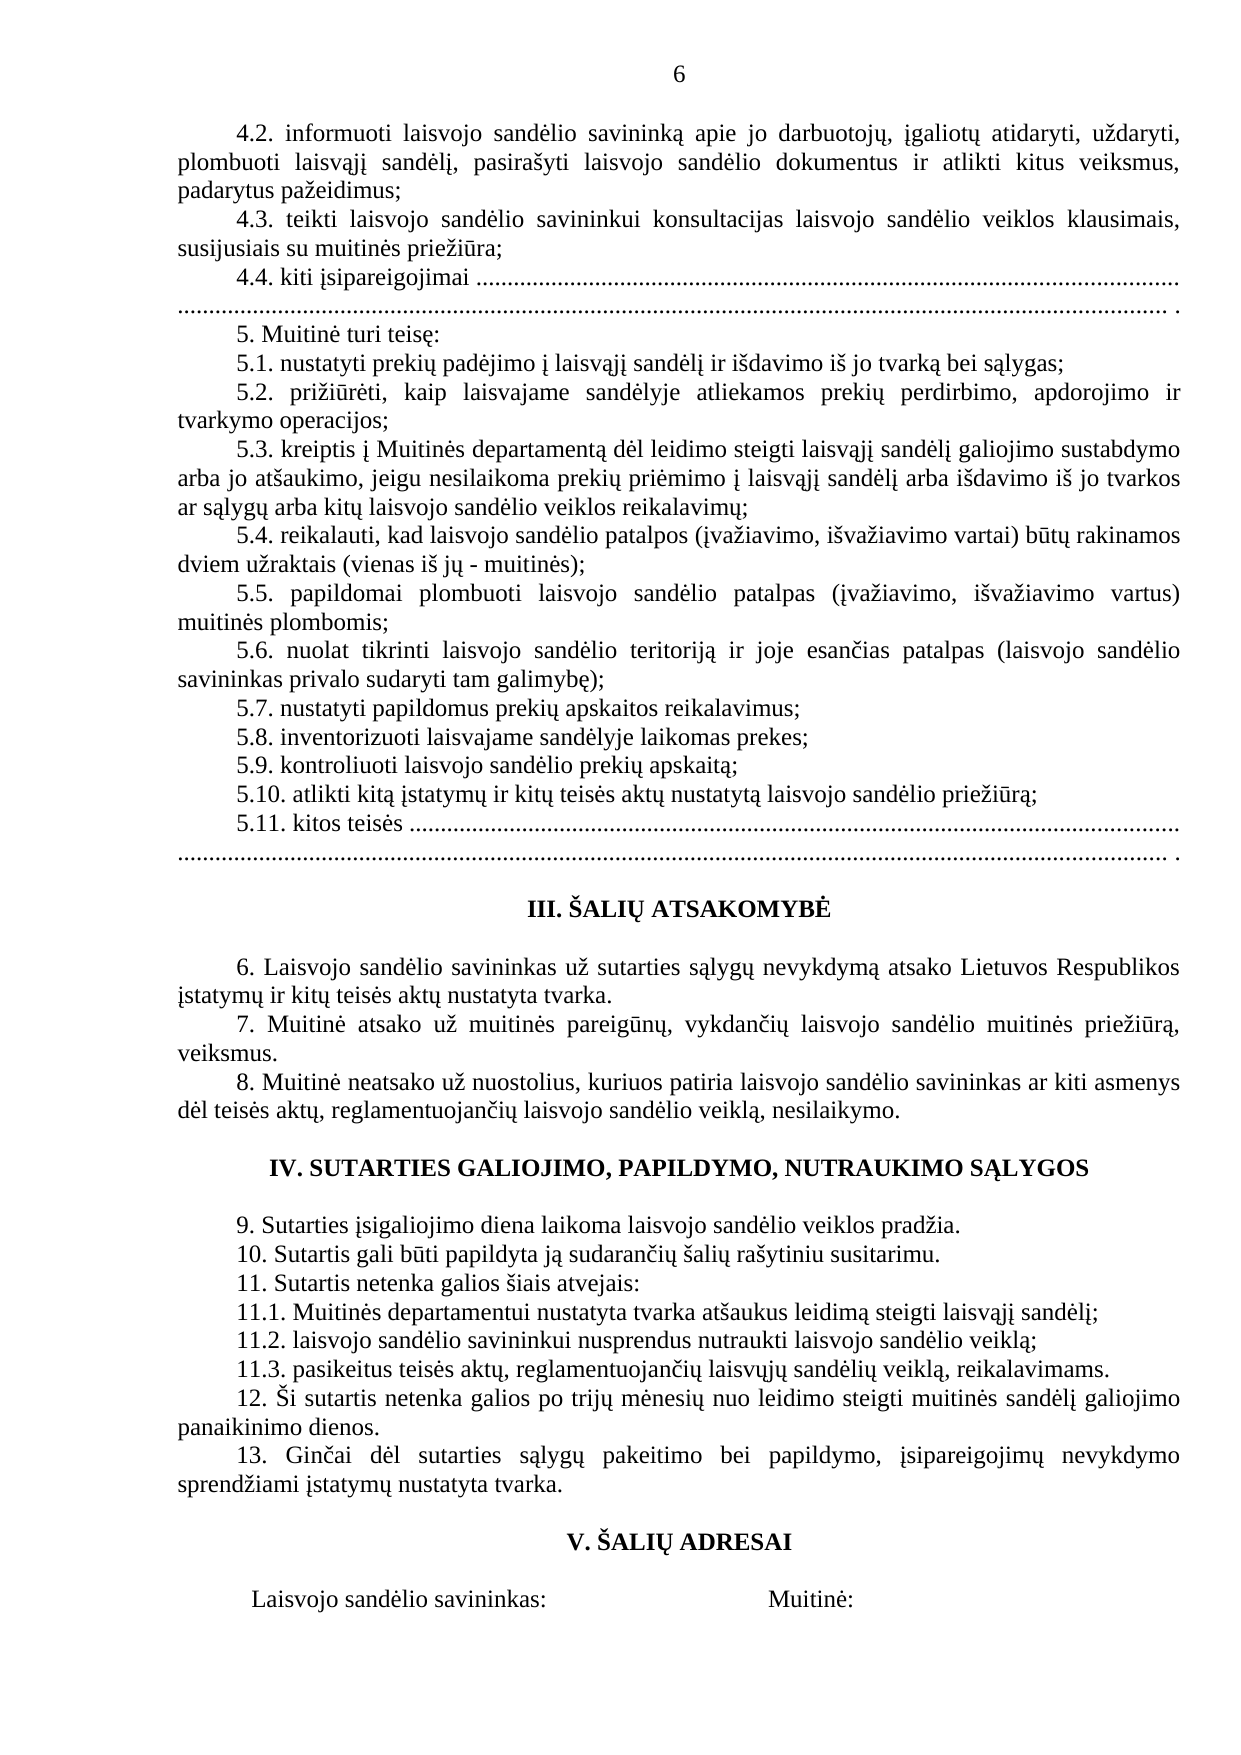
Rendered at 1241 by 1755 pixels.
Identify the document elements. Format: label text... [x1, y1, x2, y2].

text 5.11. kitos teisės [177, 808, 1181, 837]
text 5.5. papildomai plombuoti laisvojo sandėlio patalpas (įvažiavimo, išvažiavimo vartus) muitinės plombomis; [177, 578, 1181, 636]
text 4.3. teikti laisvojo sandėlio savininkui konsultacijas laisvojo sandėlio veiklos klausimais, susijusiais su muitinės priežiūra; [177, 204, 1181, 262]
text . [177, 291, 1181, 319]
text 9. Sutarties įsigaliojimo diena laikoma laisvojo sandėlio veiklos pradžia. [177, 1211, 1181, 1239]
text 6. Laisvojo sandėlio savininkas už sutarties sąlygų nevykdymą atsako Lietuvos Respublikos įstatymų ir kitų teisės aktų nustatyta tvarka. [177, 952, 1181, 1009]
text 5.10. atlikti kitą įstatymų ir kitų teisės aktų nustatytą laisvojo sandėlio priežiūrą; [177, 779, 1181, 808]
text 11.3. pasikeitus teisės aktų, reglamentuojančių laisvųjų sandėlių veiklą, reikalavimams. [177, 1354, 1181, 1383]
text 13. Ginčai dėl sutarties sąlygų pakeitimo bei papildymo, įsipareigojimų nevykdymo sprendžiami įstatymų nustatyta tvarka. [177, 1441, 1181, 1498]
text 10. Sutartis gali būti papildyta ją sudarančių šalių rašytiniu susitarimu. [177, 1239, 1181, 1268]
text 8. Muitinė neatsako už nuostolius, kuriuos patiria laisvojo sandėlio savininkas ar kiti asmenys dėl teisės aktų, reglamentuojančių laisvojo sandėlio veiklą, nesilaikymo. [177, 1067, 1181, 1124]
text IV. SUTARTIES GALIOJIMO, PAPILDYMO, NUTRAUKIMO SĄLYGOS [177, 1153, 1181, 1182]
text 11.2. laisvojo sandėlio savininkui nusprendus nutraukti laisvojo sandėlio veiklą; [177, 1326, 1181, 1354]
text 5.1. nustatyti prekių padėjimo į laisvąjį sandėlį ir išdavimo iš jo tvarką bei sąlygas; [177, 348, 1181, 377]
text 4.4. kiti įsipareigojimai [177, 262, 1181, 291]
text 5.7. nustatyti papildomus prekių apskaitos reikalavimus; [177, 693, 1181, 722]
text Laisvojo sandėlio savininkas: Muitinė: [177, 1584, 1181, 1613]
text 7. Muitinė atsako už muitinės pareigūnų, vykdančių laisvojo sandėlio muitinės priežiūrą, veiksmus. [177, 1009, 1181, 1067]
text 11.1. Muitinės departamentui nustatyta tvarka atšaukus leidimą steigti laisvąjį sandėlį; [177, 1297, 1181, 1326]
text 5.4. reikalauti, kad laisvojo sandėlio patalpos (įvažiavimo, išvažiavimo vartai) būtų rakinamos dviem užraktais (vienas iš jų - muitinės); [177, 521, 1181, 578]
text 5.3. kreiptis į Muitinės departamentą dėl leidimo steigti laisvąjį sandėlį galiojimo sustabdymo arba jo atšaukimo, jeigu nesilaikoma prekių priėmimo į laisvąjį sandėlį arba išdavimo iš jo tvarkos ar sąlygų arba kitų laisvojo sandėlio veiklos reikalavimų; [177, 434, 1181, 521]
text 4.2. informuoti laisvojo sandėlio savininką apie jo darbuotojų, įgaliotų atidaryti, uždaryti, plombuoti laisvąjį sandėlį, pasirašyti laisvojo sandėlio dokumentus ir atlikti kitus veiksmus, padarytus pažeidimus; [177, 118, 1181, 204]
text III. ŠALIŲ ATSAKOMYBĖ [177, 894, 1181, 923]
text 5. Muitinė turi teisę: [177, 319, 1181, 348]
text 5.6. nuolat tikrinti laisvojo sandėlio teritoriją ir joje esančias patalpas (laisvojo sandėlio savininkas privalo sudaryti tam galimybę); [177, 636, 1181, 693]
text 5.2. prižiūrėti, kaip laisvajame sandėlyje atliekamos prekių perdirbimo, apdorojimo ir tvarkymo operacijos; [177, 377, 1181, 434]
text 5.9. kontroliuoti laisvojo sandėlio prekių apskaitą; [177, 751, 1181, 779]
text 11. Sutartis netenka galios šiais atvejais: [177, 1268, 1181, 1297]
text 5.8. inventorizuoti laisvajame sandėlyje laikomas prekes; [177, 722, 1181, 751]
text 12. Ši sutartis netenka galios po trijų mėnesių nuo leidimo steigti muitinės sandėlį galiojimo panaikinimo dienos. [177, 1383, 1181, 1441]
text V. ŠALIŲ ADRESAI [177, 1527, 1181, 1556]
text . [177, 837, 1181, 866]
